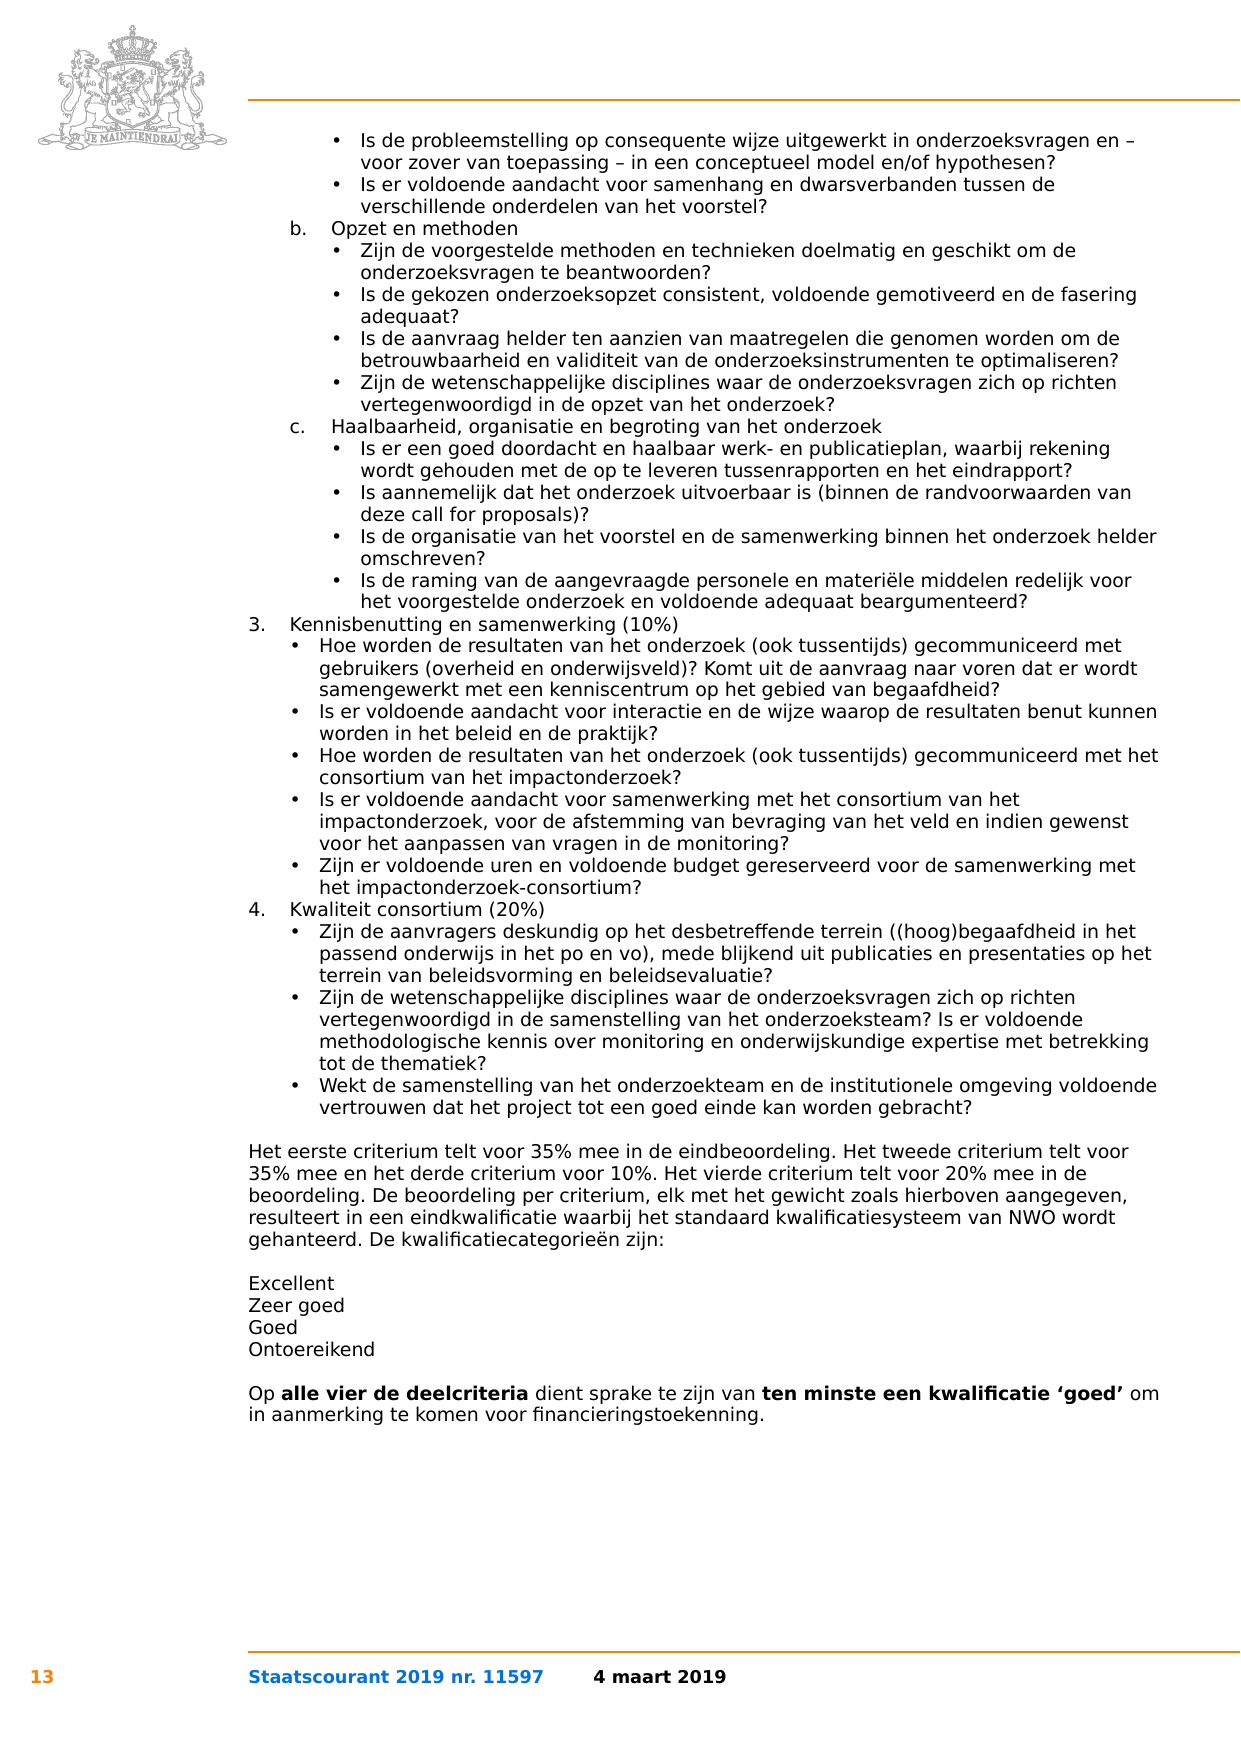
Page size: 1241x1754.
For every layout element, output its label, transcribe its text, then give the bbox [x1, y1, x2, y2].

text • Zijn de wetenschappelijke disciplines waar de onderzoeksvragen zich op richten vertegenwoordigd in de samenstelling van het onderzoeksteam? Is er voldoende methodologische kennis over monitoring en onderwijskundige expertise met betrekking tot de thematiek? [289, 987, 1163, 1075]
text 3. Kennisbenutting en samenwerking (10%) [248, 613, 1163, 635]
text • Zijn er voldoende uren en voldoende budget gereserveerd voor de samenwerking met het impactonderzoek-consortium? [289, 855, 1163, 899]
text • Wekt de samenstelling van het onderzoekteam en de institutionele omgeving voldoende vertrouwen dat het project tot een goed einde kan worden gebracht? [289, 1075, 1163, 1119]
text Op alle vier de deelcriteria dient sprake te zijn van ten minste een kwalificatie ‘goed’ om in aanmerking te komen voor financieringstoekenning. [248, 1382, 1163, 1426]
text • Is de aanvraag helder ten aanzien van maatregelen die genomen worden om de betrouwbaarheid en validiteit van de onderzoeksinstrumenten te optimaliseren? [331, 328, 1163, 372]
text • Is de probleemstelling op consequente wijze uitgewerkt in onderzoeksvragen en – voor zover van toepassing – in een conceptueel model en/of hypothesen? [331, 130, 1163, 174]
text • Zijn de voorgestelde methoden en technieken doelmatig en geschikt om de onderzoeksvragen te beantwoorden? [331, 240, 1163, 284]
text Zeer goed [248, 1294, 1163, 1317]
text • Is aannemelijk dat het onderzoek uitvoerbaar is (binnen de randvoorwaarden van deze call for proposals)? [331, 482, 1163, 526]
text • Hoe worden de resultaten van het onderzoek (ook tussentijds) gecommuniceerd met het consortium van het impactonderzoek? [289, 745, 1163, 789]
text Ontoereikend [248, 1338, 1163, 1361]
text b. Opzet en methoden [289, 218, 1163, 240]
text • Is de raming van de aangevraagde personele en materiële middelen redelijk voor het voorgestelde onderzoek en voldoende adequaat beargumenteerd? [331, 569, 1163, 613]
text • Is de gekozen onderzoeksopzet consistent, voldoende gemotiveerd en de fasering adequaat? [331, 284, 1163, 328]
picture [38, 25, 227, 150]
text • Is er voldoende aandacht voor samenhang en dwarsverbanden tussen de verschillende onderdelen van het voorstel? [331, 174, 1163, 218]
text • Is er voldoende aandacht voor samenwerking met het consortium van het impactonderzoek, voor de afstemming van bevraging van het veld en indien gewenst voor het aanpassen van vragen in de monitoring? [289, 789, 1163, 855]
text • Is er een goed doordacht en haalbaar werk- en publicatieplan, waarbij rekening wordt gehouden met de op te leveren tussenrapporten en het eindrapport? [331, 438, 1163, 482]
text 4. Kwaliteit consortium (20%) [248, 899, 1163, 921]
text Het eerste criterium telt voor 35% mee in de eindbeoordeling. Het tweede criterium telt voor 35% mee en het derde criterium voor 10%. Het vierde criterium telt voor 20% mee in de beoordeling. De beoordeling per criterium, elk met het gewicht zoals hierboven aangegeven, resulteert in een eindkwalificatie waarbij het standaard kwalificatiesysteem van NWO wordt gehanteerd. De kwalificatiecategorieën zijn: [248, 1141, 1163, 1251]
text • Is de organisatie van het voorstel en de samenwerking binnen het onderzoek helder omschreven? [331, 526, 1163, 569]
text • Is er voldoende aandacht voor interactie en de wijze waarop de resultaten benut kunnen worden in het beleid en de praktijk? [289, 701, 1163, 745]
text • Zijn de aanvragers deskundig op het desbetreffende terrein ((hoog)begaafdheid in het passend onderwijs in het po en vo), mede blijkend uit publicaties en presentaties op het terrein van beleidsvorming en beleidsevaluatie? [289, 921, 1163, 987]
text • Hoe worden de resultaten van het onderzoek (ook tussentijds) gecommuniceerd met gebruikers (overheid en onderwijsveld)? Komt uit de aanvraag naar voren dat er wordt samengewerkt met een kenniscentrum op het gebied van begaafdheid? [289, 635, 1163, 701]
text c. Haalbaarheid, organisatie en begroting van het onderzoek [289, 416, 1163, 438]
text • Zijn de wetenschappelijke disciplines waar de onderzoeksvragen zich op richten vertegenwoordigd in de opzet van het onderzoek? [331, 372, 1163, 416]
text Goed [248, 1317, 1163, 1338]
text Excellent [248, 1273, 1163, 1294]
